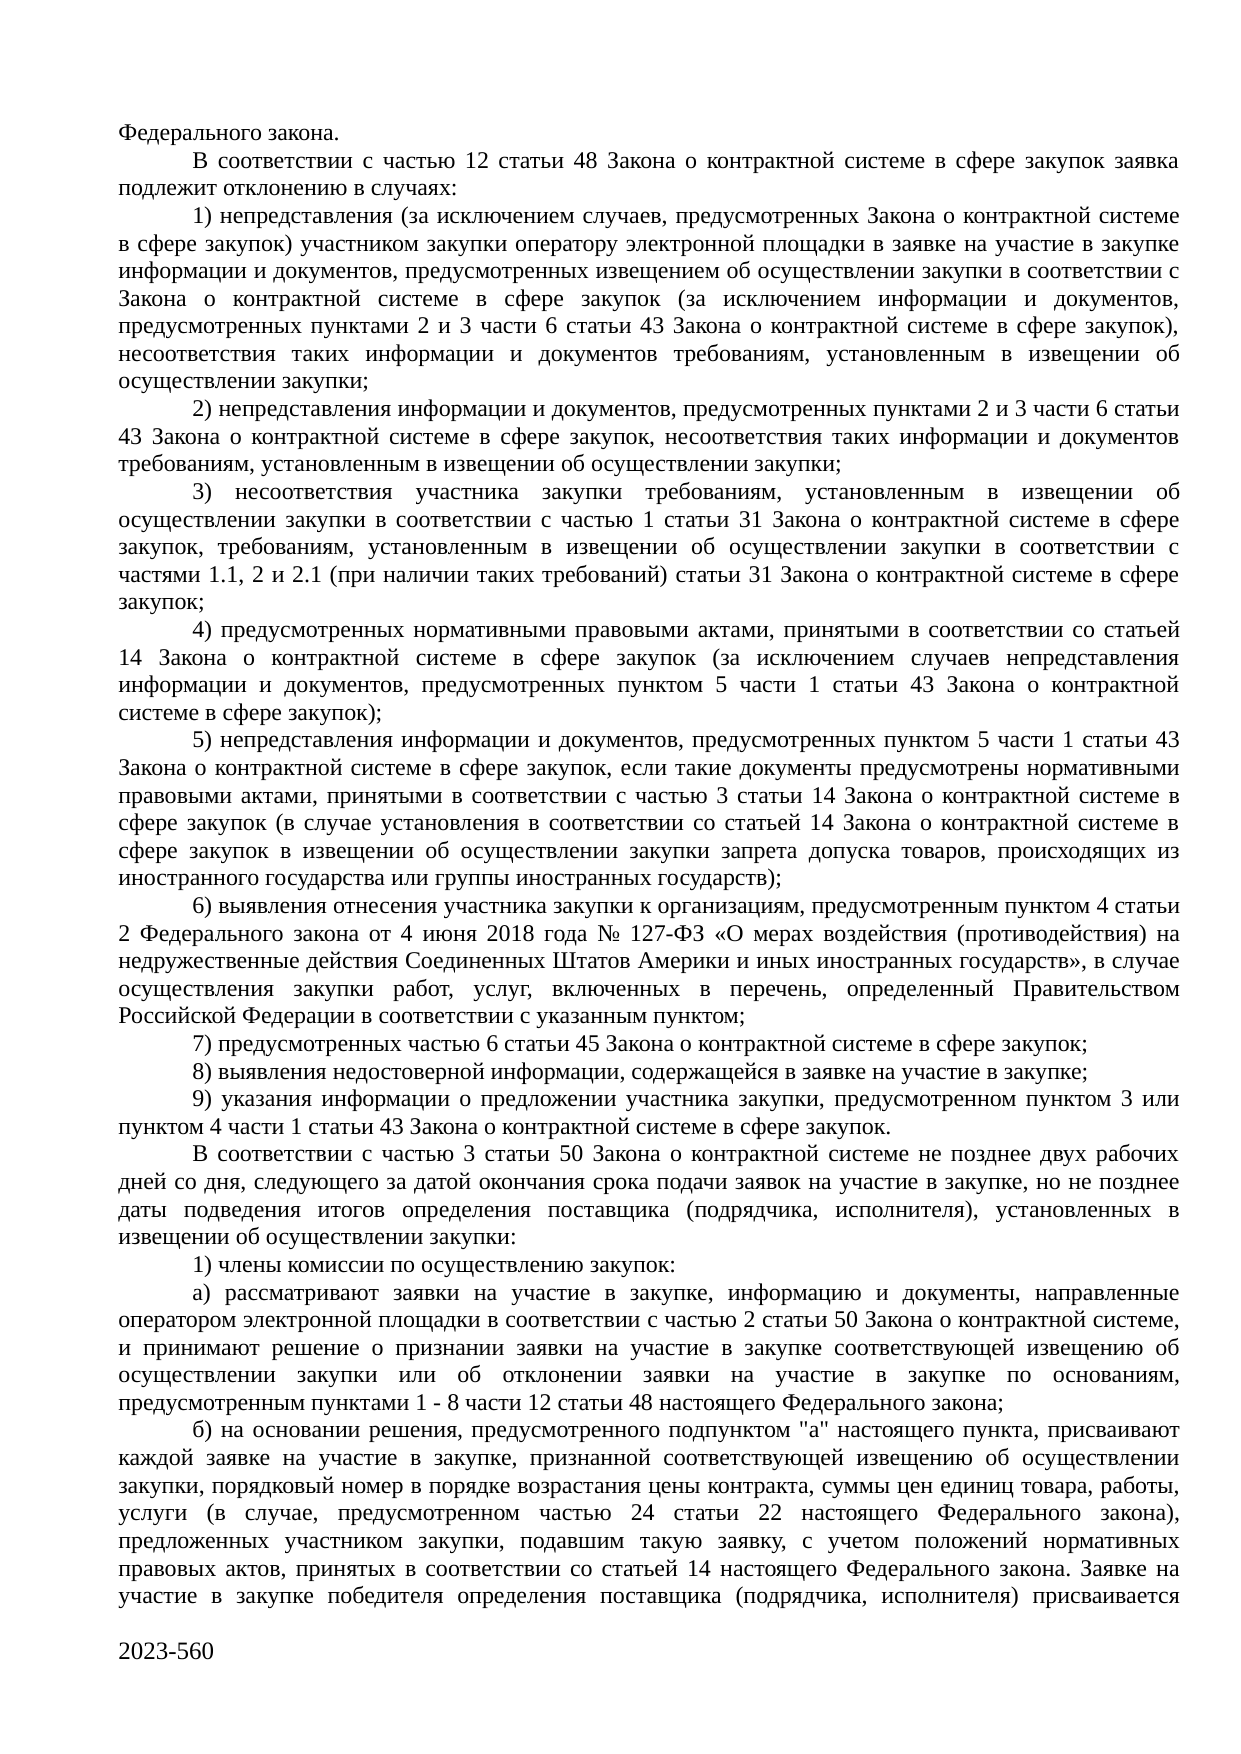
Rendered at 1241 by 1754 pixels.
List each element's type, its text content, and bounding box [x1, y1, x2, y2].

text 1) непредставления (за исключением случаев, предусмотренных Закона о контрактной системе в сфере закупок) участником закупки оператору электронной площадки в заявке на участие в закупке информации и документов, предусмотренных извещением об осуществлении закупки в соответствии с Закона о контрактной системе в сфере закупок (за исключением информации и документов, предусмотренных пунктами 2 и 3 части 6 статьи 43 Закона о контрактной системе в сфере закупок), несоответствия таких информации и документов требованиям, установленным в извещении об осуществлении закупки; [118, 201, 1181, 394]
text б) на основании решения, предусмотренного подпунктом "а" настоящего пункта, присваивают каждой заявке на участие в закупке, признанной соответствующей извещению об осуществлении закупки, порядковый номер в порядке возрастания цены контракта, суммы цен единиц товара, работы, услуги (в случае, предусмотренном частью 24 статьи 22 настоящего Федерального закона), предложенных участником закупки, подавшим такую заявку, с учетом положений нормативных правовых актов, принятых в соответствии со статьей 14 настоящего Федерального закона. Заявке на участие в закупке победителя определения поставщика (подрядчика, исполнителя) присваивается [118, 1416, 1181, 1609]
text 1) члены комиссии по осуществлению закупок: [118, 1250, 1181, 1277]
text а) рассматривают заявки на участие в закупке, информацию и документы, направленные оператором электронной площадки в соответствии с частью 2 статьи 50 Закона о контрактной системе, и принимают решение о признании заявки на участие в закупке соответствующей извещению об осуществлении закупки или об отклонении заявки на участие в закупке по основаниям, предусмотренным пунктами 1 - 8 части 12 статьи 48 настоящего Федерального закона; [118, 1277, 1181, 1416]
text 2) непредставления информации и документов, предусмотренных пунктами 2 и 3 части 6 статьи 43 Закона о контрактной системе в сфере закупок, несоответствия таких информации и документов требованиям, установленным в извещении об осуществлении закупки; [118, 394, 1181, 477]
text В соответствии с частью 12 статьи 48 Закона о контрактной системе в сфере закупок заявка подлежит отклонению в случаях: [118, 146, 1181, 201]
text 6) выявления отнесения участника закупки к организациям, предусмотренным пунктом 4 статьи 2 Федерального закона от 4 июня 2018 года № 127-ФЗ «О мерах воздействия (противодействия) на недружественные действия Соединенных Штатов Америки и иных иностранных государств», в случае осуществления закупки работ, услуг, включенных в перечень, определенный Правительством Российской Федерации в соответствии с указанным пунктом; [118, 891, 1181, 1029]
text 4) предусмотренных нормативными правовыми актами, принятыми в соответствии со статьей 14 Закона о контрактной системе в сфере закупок (за исключением случаев непредставления информации и документов, предусмотренных пунктом 5 части 1 статьи 43 Закона о контрактной системе в сфере закупок); [118, 615, 1181, 725]
text 7) предусмотренных частью 6 статьи 45 Закона о контрактной системе в сфере закупок; [118, 1029, 1181, 1057]
text Федерального закона. [118, 118, 1181, 146]
text 5) непредставления информации и документов, предусмотренных пунктом 5 части 1 статьи 43 Закона о контрактной системе в сфере закупок, если такие документы предусмотрены нормативными правовыми актами, принятыми в соответствии с частью 3 статьи 14 Закона о контрактной системе в сфере закупок (в случае установления в соответствии со статьей 14 Закона о контрактной системе в сфере закупок в извещении об осуществлении закупки запрета допуска товаров, происходящих из иностранного государства или группы иностранных государств); [118, 725, 1181, 891]
text 3) несоответствия участника закупки требованиям, установленным в извещении об осуществлении закупки в соответствии с частью 1 статьи 31 Закона о контрактной системе в сфере закупок, требованиям, установленным в извещении об осуществлении закупки в соответствии с частями 1.1, 2 и 2.1 (при наличии таких требований) статьи 31 Закона о контрактной системе в сфере закупок; [118, 477, 1181, 615]
text 8) выявления недостоверной информации, содержащейся в заявке на участие в закупке; [118, 1057, 1181, 1084]
text 9) указания информации о предложении участника закупки, предусмотренном пунктом 3 или пунктом 4 части 1 статьи 43 Закона о контрактной системе в сфере закупок. [118, 1084, 1181, 1139]
text В соответствии с частью 3 статьи 50 Закона о контрактной системе не позднее двух рабочих дней со дня, следующего за датой окончания срока подачи заявок на участие в закупке, но не позднее даты подведения итогов определения поставщика (подрядчика, исполнителя), установленных в извещении об осуществлении закупки: [118, 1139, 1181, 1250]
